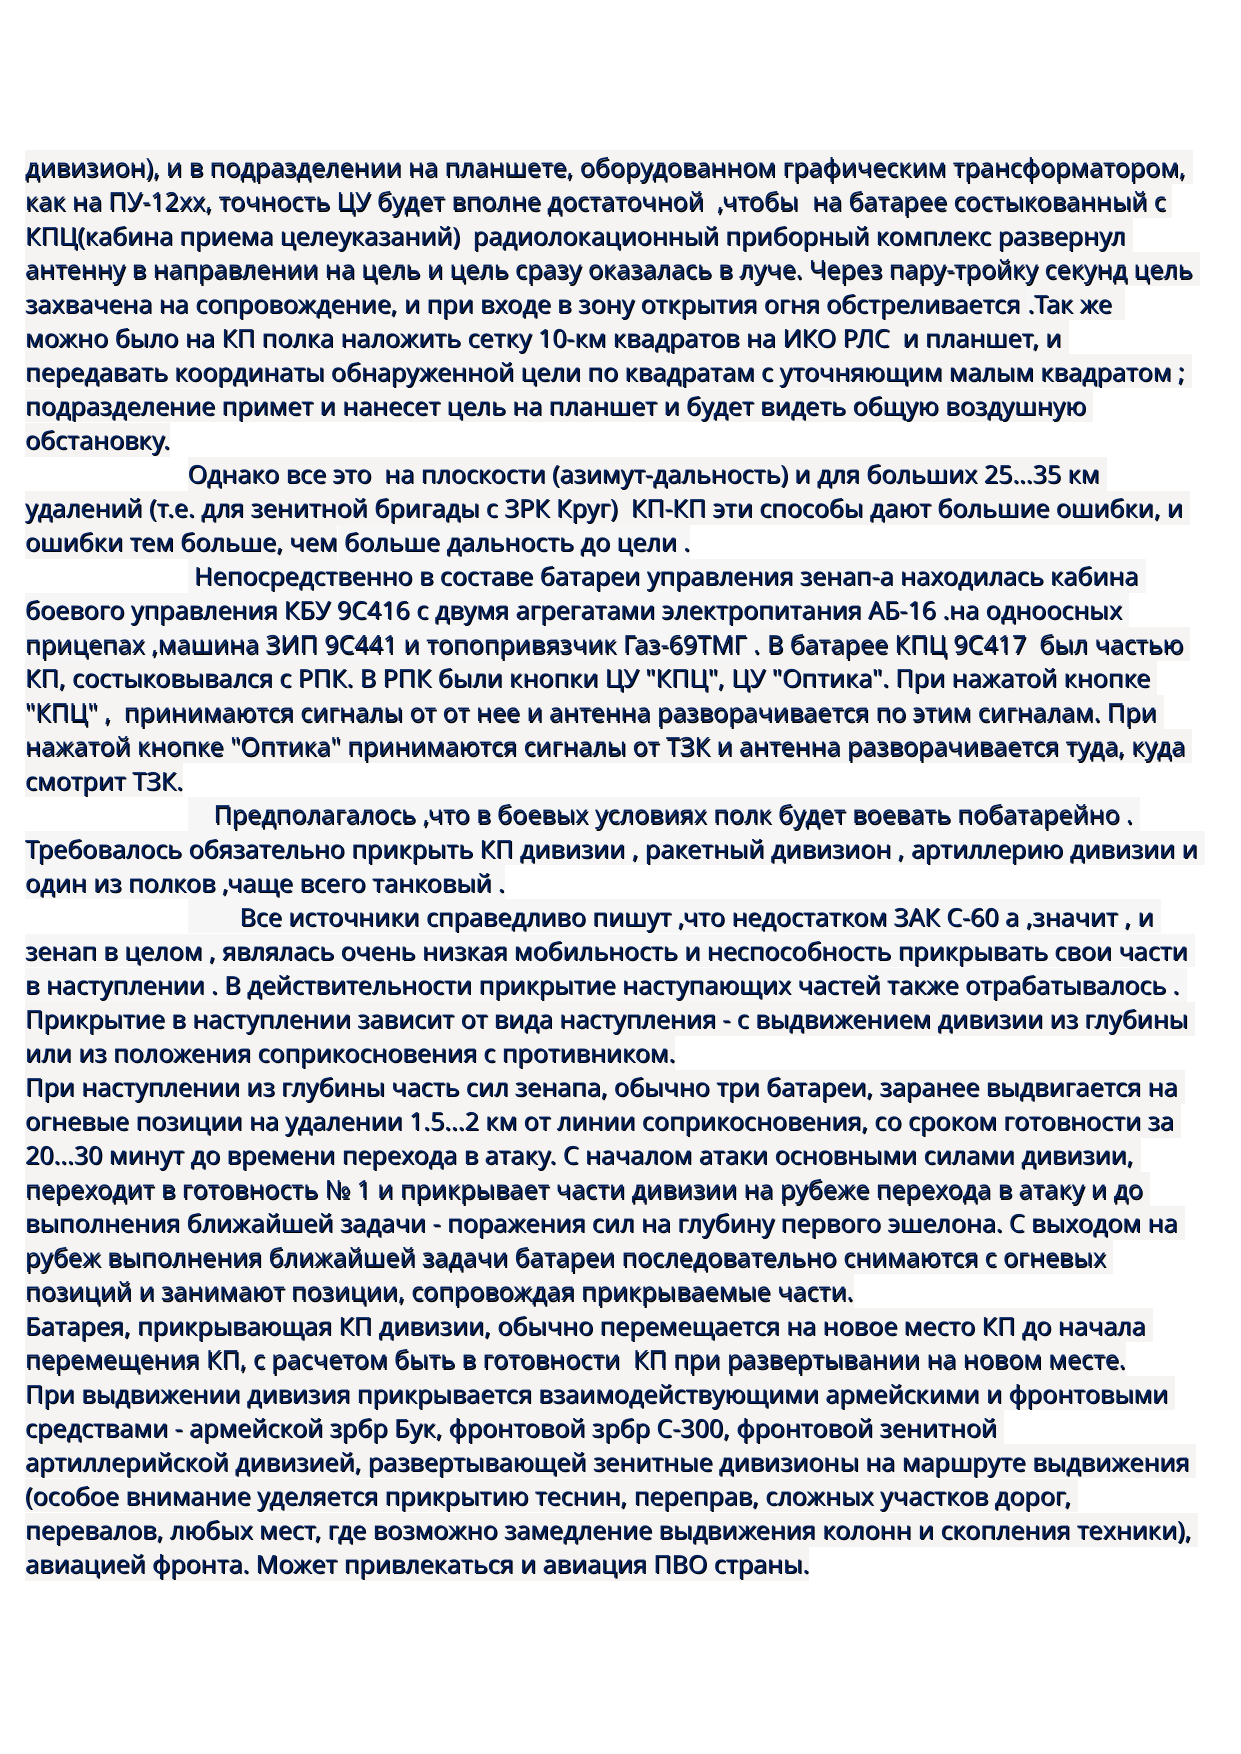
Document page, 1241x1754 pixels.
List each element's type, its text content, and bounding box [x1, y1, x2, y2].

text Однако все это на плоскости (азимут-дальность) и для больших 25...35 км удалений (т.е. для зенитной бригады с ЗРК Круг) КП-КП эти способы дают большие ошибки, и ошибки тем больше, чем больше дальность до цели . [25, 457, 1206, 559]
text дивизион), и в подразделении на планшете, оборудованном графическим трансформатором, как на ПУ-12хх, точность ЦУ будет вполне достаточной ,чтобы на батарее состыкованный с КПЦ(кабина приема целеуказаний) радиолокационный приборный комплекс развернул антенну в направлении на цель и цель сразу оказалась в луче. Через пару-тройку секунд цель захвачена на сопровождение, и при входе в зону открытия огня обстреливается .Так же можно было на КП полка наложить сетку 10-км квадратов на ИКО РЛС и планшет, и передавать координаты обнаруженной цели по квадратам с уточняющим малым квадратом ; подразделение примет и нанесет цель на планшет и будет видеть общую воздушную обстановку. [25, 150, 1206, 457]
text Непосредственно в составе батареи управления зенап-а находилась кабина боевого управления КБУ 9С416 с двумя агрегатами электропитания АБ-16 .на одноосных прицепах ,машина ЗИП 9С441 и топопривязчик Газ-69ТМГ . В батарее КПЦ 9С417 был частью КП, состыковывался с РПК. В РПК были кнопки ЦУ "КПЦ", ЦУ "Оптика". При нажатой кнопке "КПЦ" , принимаются сигналы от от нее и антенна разворачивается по этим сигналам. При нажатой кнопке "Оптика" принимаются сигналы от ТЗК и антенна разворачивается туда, куда смотрит ТЗК. [25, 559, 1206, 797]
text Все источники справедливо пишут ,что недостатком ЗАК С-60 а ,значит , и зенап в целом , являлась очень низкая мобильность и неспособность прикрывать свои части в наступлении . В действительности прикрытие наступающих частей также отрабатывалось . Прикрытие в наступлении зависит от вида наступления - с выдвижением дивизии из глубины или из положения соприкосновения с противником. При наступлении из глубины часть сил зенапа, обычно три батареи, заранее выдвигается на огневые позиции на удалении 1.5...2 км от линии соприкосновения, со сроком готовности за 20...30 минут до времени перехода в атаку. С началом атаки основными силами дивизии, переходит в готовность № 1 и прикрывает части дивизии на рубеже перехода в атаку и до выполнения ближайшей задачи - поражения сил на глубину первого эшелона. С выходом на рубеж выполнения ближайшей задачи батареи последовательно снимаются с огневых позиций и занимают позиции, сопровождая прикрываемые части. Батарея, прикрывающая КП дивизии, обычно перемещается на новое место КП до начала перемещения КП, с расчетом быть в готовности КП при развертывании на новом месте. При выдвижении дивизия прикрывается взаимодействующими армейскими и фронтовыми средствами - армейской зрбр Бук, фронтовой зрбр С-300, фронтовой зенитной артиллерийской дивизией, развертывающей зенитные дивизионы на маршруте выдвижения (особое внимание уделяется прикрытию теснин, переправ, сложных участков дорог, перевалов, любых мест, где возможно замедление выдвижения колонн и скопления техники), авиацией фронта. Может привлекаться и авиация ПВО страны. [25, 899, 1206, 1581]
text Предполагалось ,что в боевых условиях полк будет воевать побатарейно . Требовалось обязательно прикрыть КП дивизии , ракетный дивизион , артиллерию дивизии и один из полков ,чаще всего танковый . [25, 797, 1206, 899]
